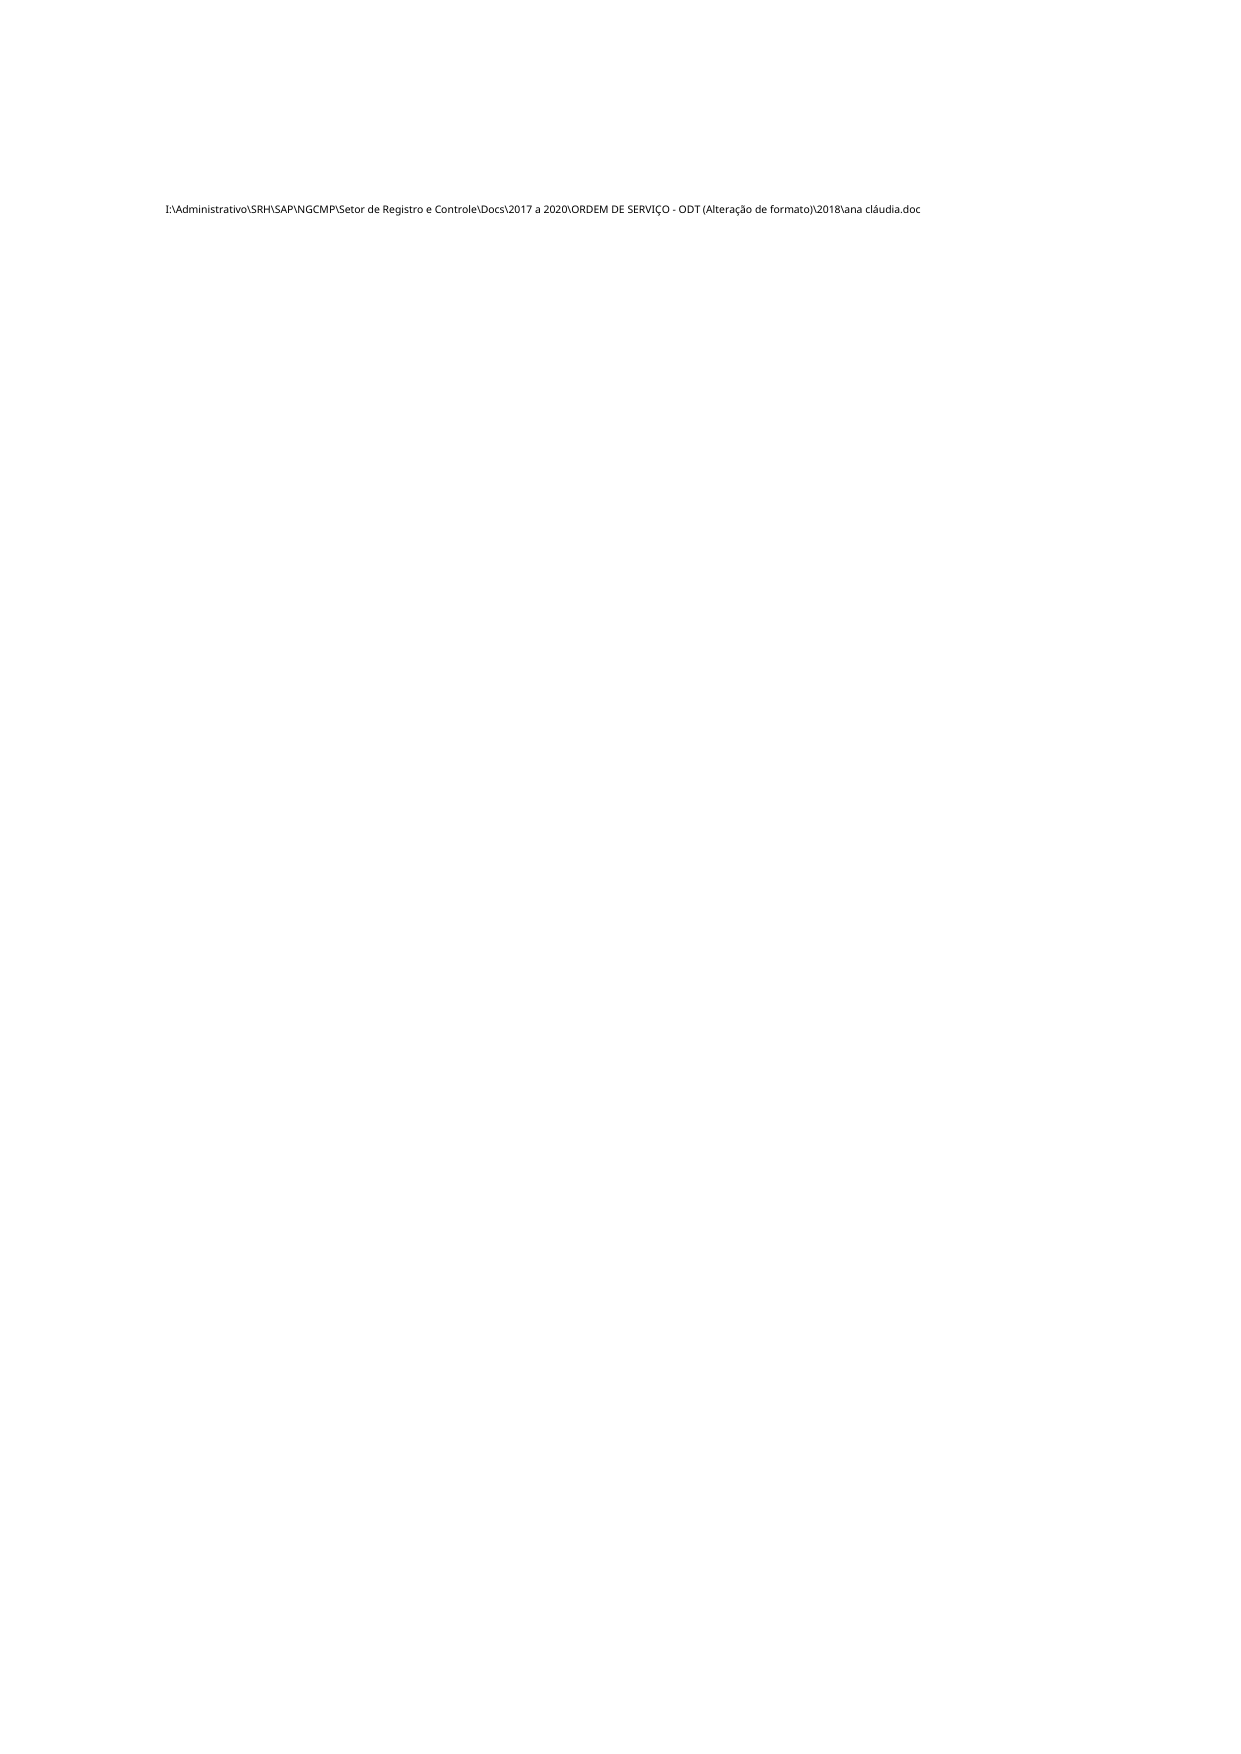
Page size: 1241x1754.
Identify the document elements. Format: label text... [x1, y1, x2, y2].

text I:\Administrativo\SRH\SAP\NGCMP\Setor de Registro e Controle\Docs\2017 a 2020\ORDEM DE SERVIÇO - ODT (Alteração de formato)\2018\ana cláudia.doc [165, 202, 1092, 217]
